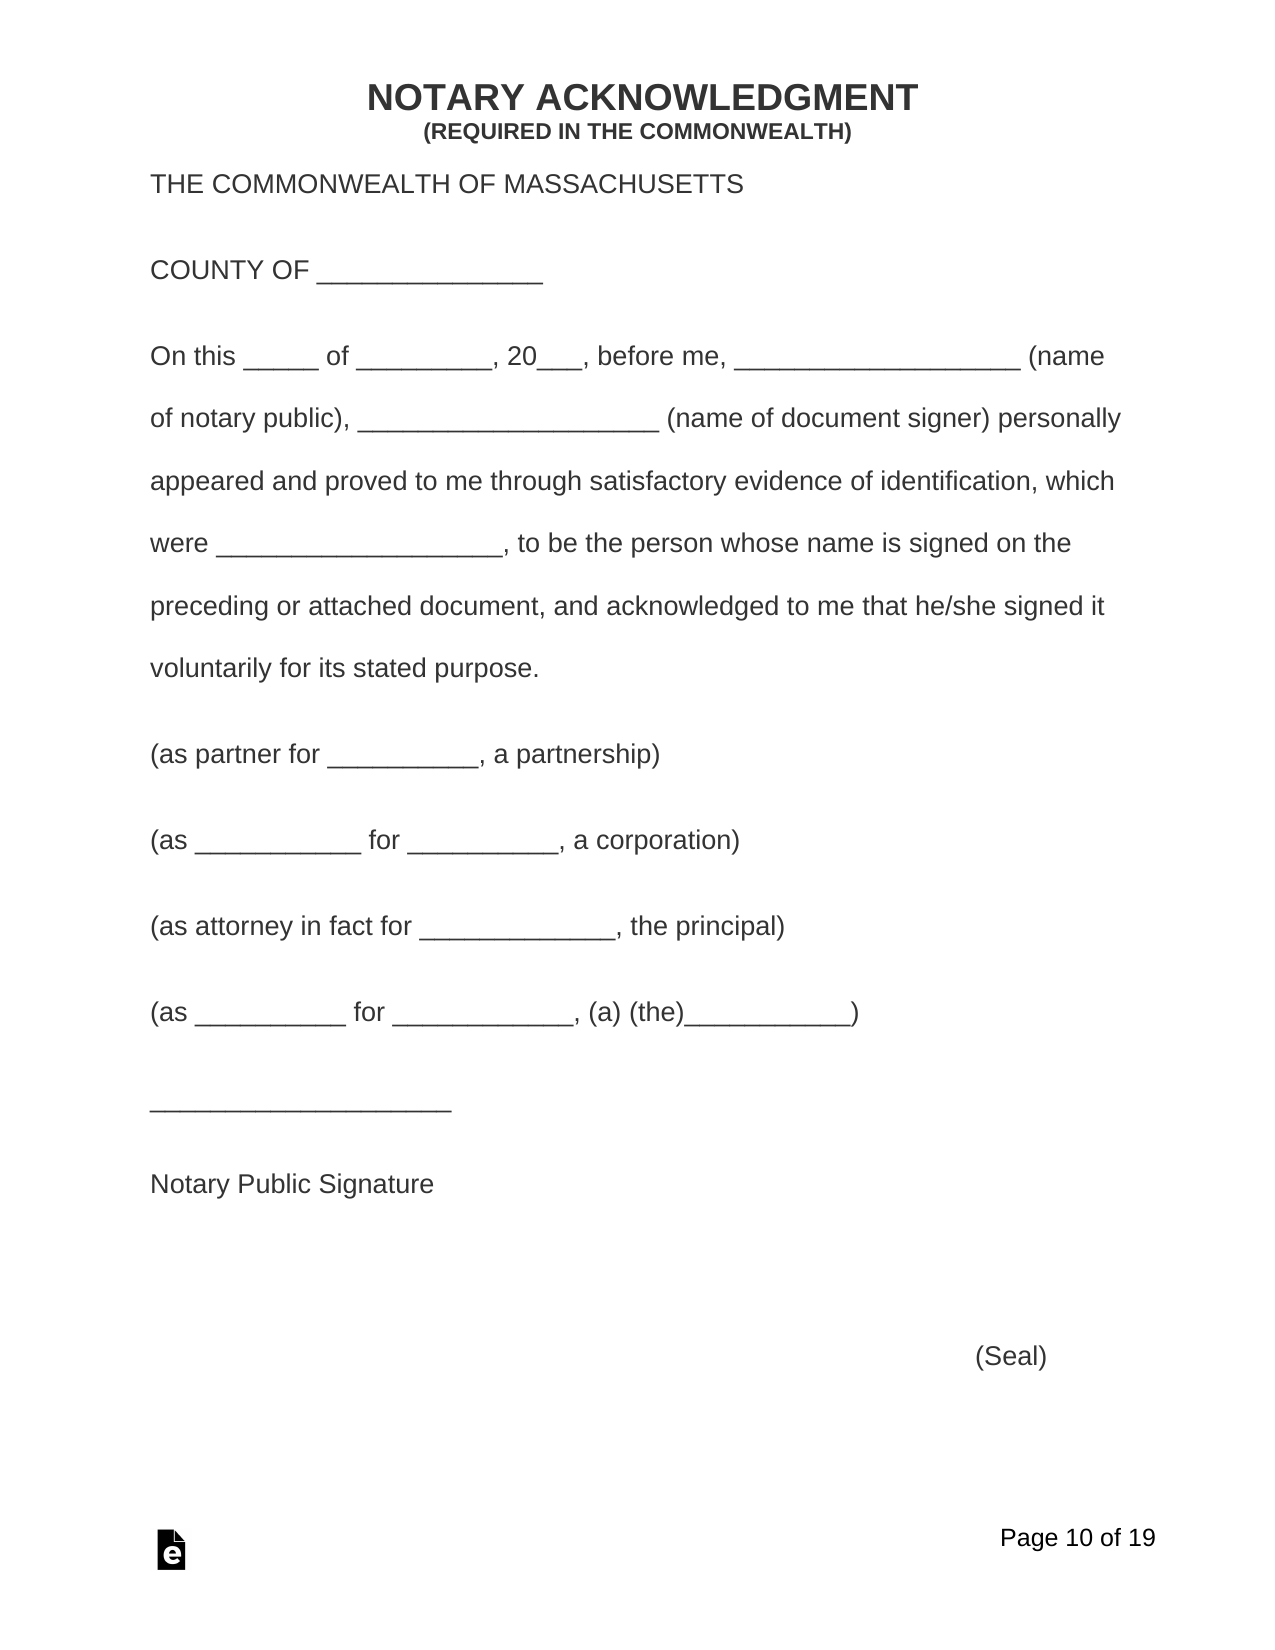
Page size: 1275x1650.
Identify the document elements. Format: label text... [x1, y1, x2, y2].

text (as ___________ for __________, a corporation) [150, 824, 1125, 855]
text (as partner for __________, a partnership) [150, 738, 1125, 769]
text (as __________ for ____________, (a) (the)___________) [150, 996, 1125, 1027]
text On this _____ of _________, 20___, before me, ___________________ (name of notary public), ____________________ (name of document signer) personally appeared and proved to me through satisfactory evidence of identification, which were ___________________, to be the person whose name is signed on the preceding or attached document, and acknowledged to me that he/she signed it voluntarily for its stated purpose. [150, 340, 1125, 683]
text (Seal) [975, 1340, 1125, 1371]
text Notary Public Signature [150, 1168, 1125, 1199]
text COUNTY OF _______________ [150, 254, 1125, 285]
text THE COMMONWEALTH OF MASSACHUSETTS [150, 168, 1125, 199]
text ____________________ [150, 1082, 1125, 1113]
text (as attorney in fact for _____________, the principal) [150, 910, 1125, 941]
text NOTARY ACKNOWLEDGMENT [150, 75, 1125, 118]
text (REQUIRED IN THE COMMONWEALTH) [150, 118, 1125, 144]
